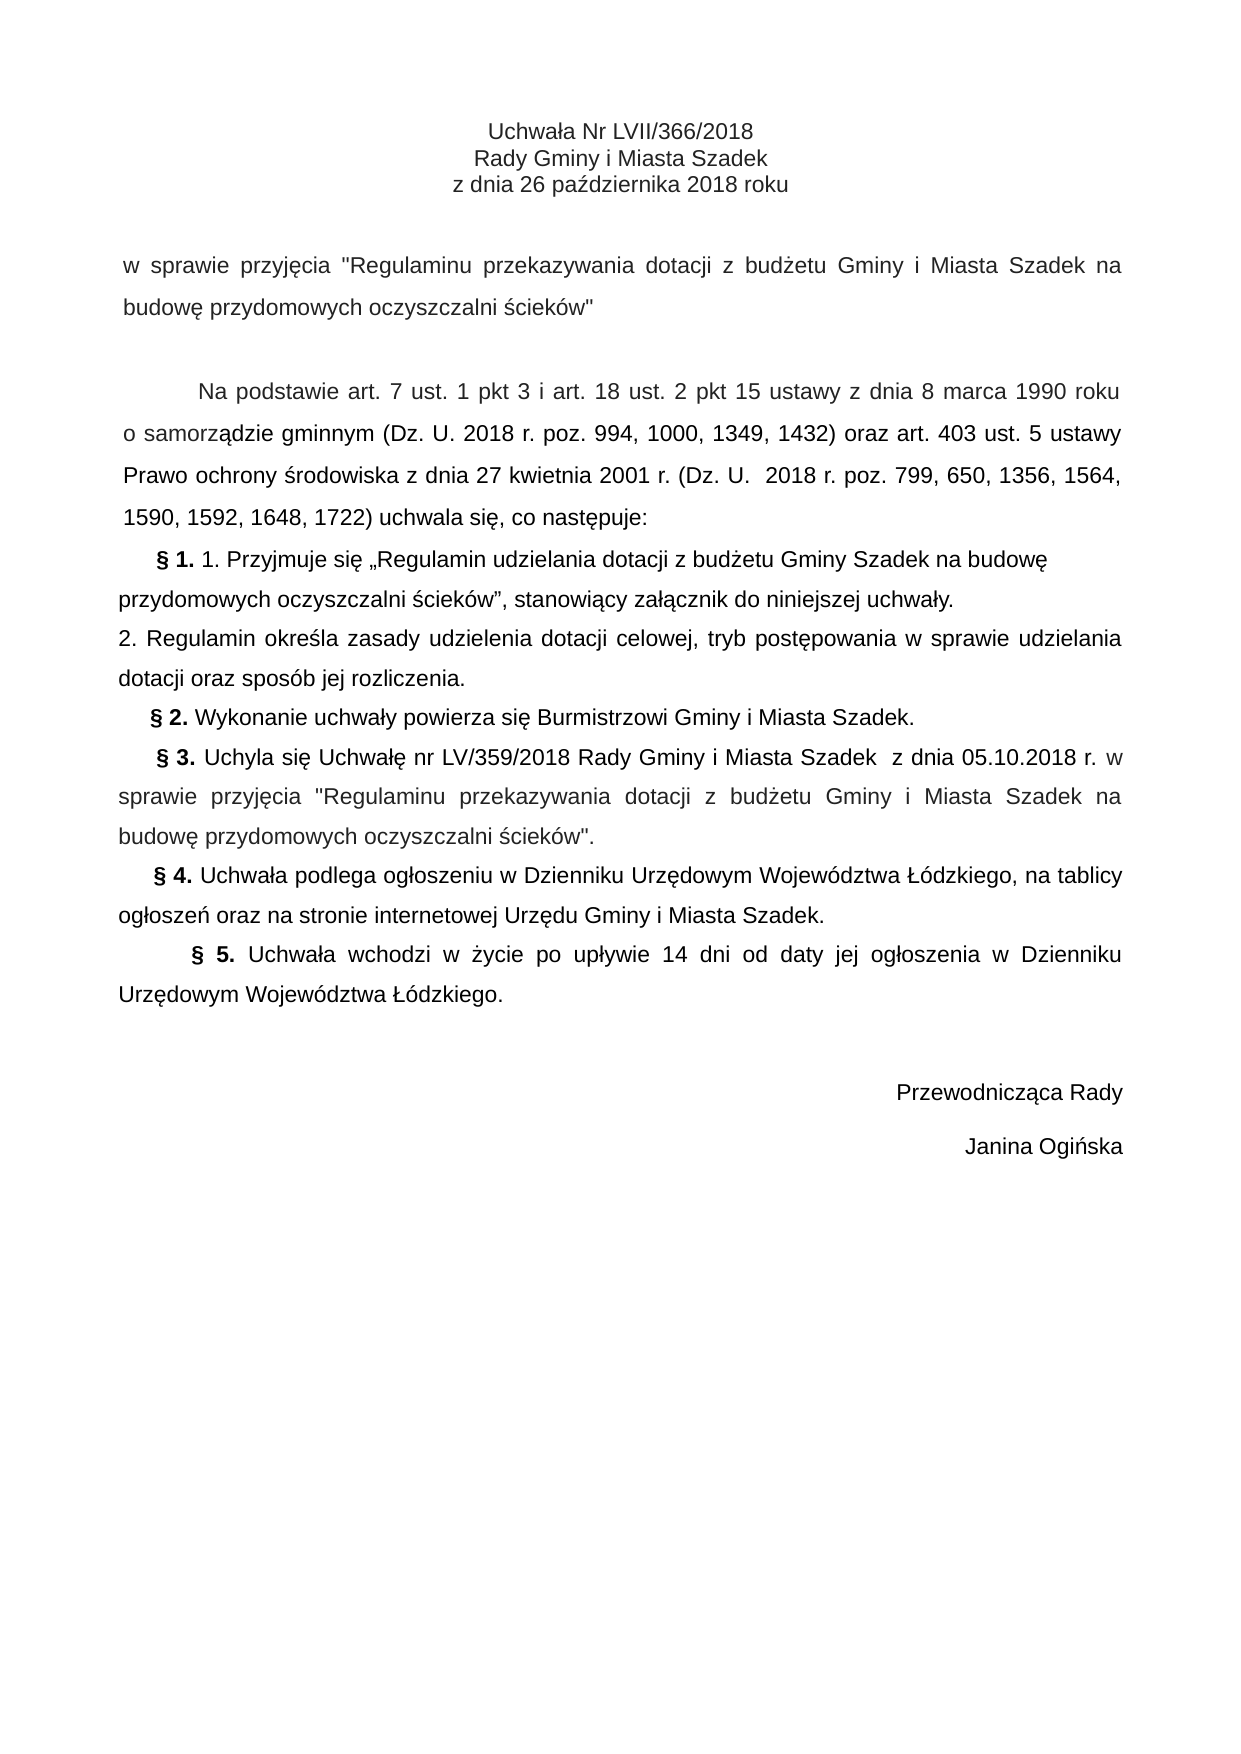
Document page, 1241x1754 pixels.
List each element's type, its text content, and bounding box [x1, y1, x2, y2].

text Rady Gminy i Miasta Szadek [118, 144, 1123, 171]
text Janina Ogińska [118, 1133, 1123, 1159]
text § 5. Uchwała wchodzi w życie po upływie 14 dni od daty jej ogłoszenia w Dzienniku Urzędowym Województwa Łódzkiego. [118, 941, 1123, 1007]
text § 3. Uchyla się Uchwałę nr LV/359/2018 Rady Gminy i Miasta Szadek z dnia 05.10.2018 r. w sprawie przyjęcia "Regulaminu przekazywania dotacji z budżetu Gminy i Miasta Szadek na budowę przydomowych oczyszczalni ścieków". [118, 744, 1123, 849]
text § 1. 1. Przyjmuje się „Regulamin udzielania dotacji z budżetu Gminy Szadek na budowę [118, 546, 1123, 573]
text przydomowych oczyszczalni ścieków”, stanowiący załącznik do niniejszej uchwały. [118, 586, 1123, 612]
text § 4. Uchwała podlega ogłoszeniu w Dzienniku Urzędowym Województwa Łódzkiego, na tablicy ogłoszeń oraz na stronie internetowej Urzędu Gminy i Miasta Szadek. [118, 862, 1123, 928]
text Uchwała Nr LVII/366/2018 [118, 118, 1123, 144]
text w sprawie przyjęcia "Regulaminu przekazywania dotacji z budżetu Gminy i Miasta Szadek na budowę przydomowych oczyszczalni ścieków" [123, 252, 1123, 320]
text z dnia 26 października 2018 roku [118, 171, 1123, 197]
text Przewodnicząca Rady [118, 1077, 1123, 1106]
text 2. Regulamin określa zasady udzielenia dotacji celowej, tryb postępowania w sprawie udzielania dotacji oraz sposób jej rozliczenia. [118, 625, 1123, 691]
text Na podstawie art. 7 ust. 1 pkt 3 i art. 18 ust. 2 pkt 15 ustawy z dnia 8 marca 1990 roku o samorządzie gminnym (Dz. U. 2018 r. poz. 994, 1000, 1349, 1432) oraz art. 403 ust. 5 ustawy Prawo ochrony środowiska z dnia 27 kwietnia 2001 r. (Dz. U. 2018 r. poz. 799, 650, 1356, 1564, 1590, 1592, 1648, 1722) uchwala się, co następuje: [123, 378, 1123, 531]
text § 2. Wykonanie uchwały powierza się Burmistrzowi Gminy i Miasta Szadek. [118, 704, 1123, 731]
